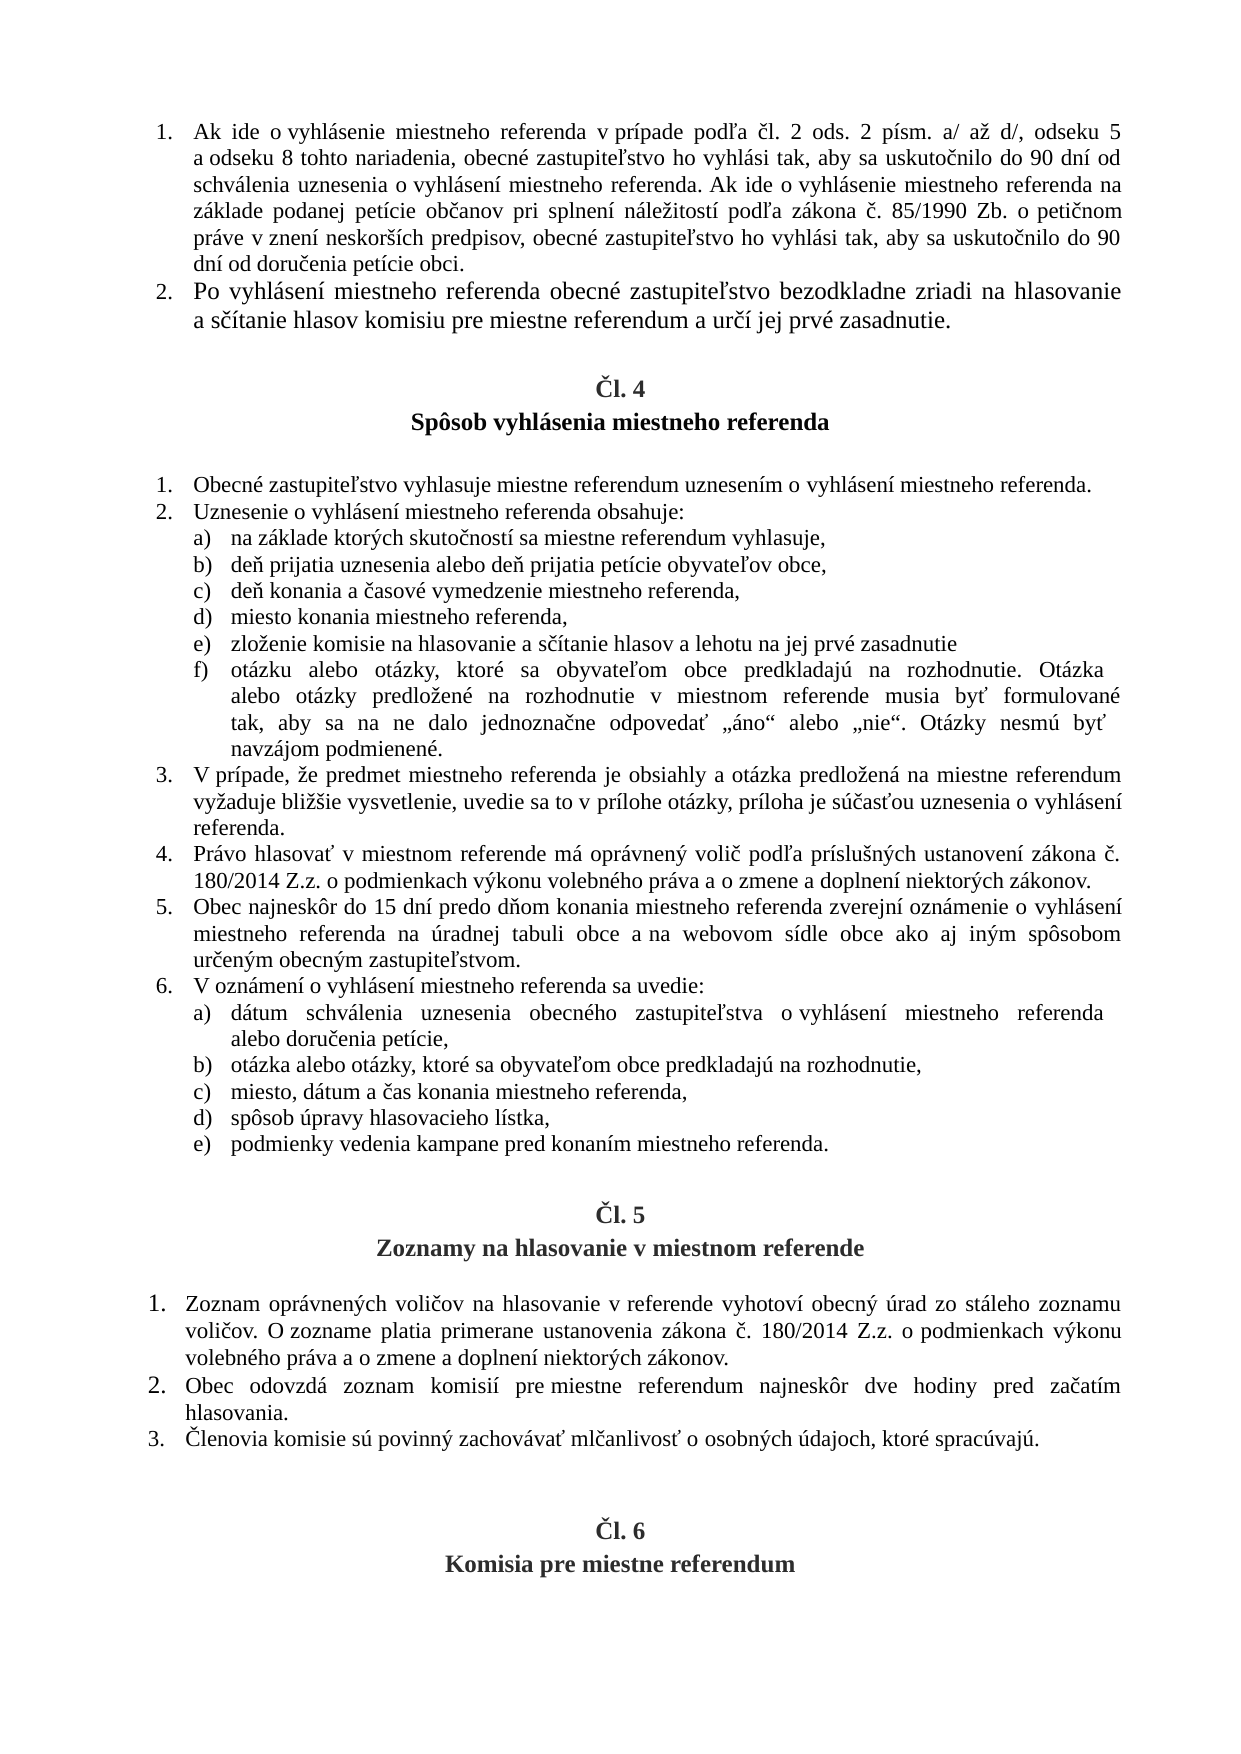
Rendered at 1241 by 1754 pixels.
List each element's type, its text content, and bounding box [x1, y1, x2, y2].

list Uznesenie o vyhlásení miestneho referenda obsahuje: [156, 498, 1122, 524]
list Obec najneskôr do 15 dní predo dňom konania miestneho referenda zverejní oznámenie o vyhlásení miestneho referenda na úradnej tabuli obce a na webovom sídle obce ako aj iným spôsobom určeným obecným zastupiteľstvom. [156, 893, 1122, 972]
list Ak ide o vyhlásenie miestneho referenda v prípade podľa čl. 2 ods. 2 písm. a/ až d/, odseku 5 a odseku 8 tohto nariadenia, obecné zastupiteľstvo ho vyhlási tak, aby sa uskutočnilo do 90 dní od schválenia uznesenia o vyhlásení miestneho referenda. Ak ide o vyhlásenie miestneho referenda na základe podanej petície občanov pri splnení náležitostí podľa zákona č. 85/1990 Zb. o petičnom práve v znení neskorších predpisov, obecné zastupiteľstvo ho vyhlási tak, aby sa uskutočnilo do 90 dní od doručenia petície obci. [156, 118, 1122, 276]
list Po vyhlásení miestneho referenda obecné zastupiteľstvo bezodkladne zriadi na hlasovanie a sčítanie hlasov komisiu pre miestne referendum a určí jej prvé zasadnutie. [156, 276, 1122, 334]
text Čl. 6 Komisia pre miestne referendum [118, 1516, 1122, 1577]
list Členovia komisie sú povinný zachovávať mlčanlivosť o osobných údajoch, ktoré spracúvajú. [148, 1425, 1122, 1451]
list deň konania a časové vymedzenie miestneho referenda, [193, 577, 1122, 603]
list miesto, dátum a čas konania miestneho referenda, [193, 1078, 1122, 1104]
list zloženie komisie na hlasovanie a sčítanie hlasov a lehotu na jej prvé zasadnutie [193, 630, 1122, 656]
list Obecné zastupiteľstvo vyhlasuje miestne referendum uznesením o vyhlásení miestneho referenda. [156, 472, 1122, 498]
list V oznámení o vyhlásení miestneho referenda sa uvedie: [156, 972, 1122, 999]
list otázka alebo otázky, ktoré sa obyvateľom obce predkladajú na rozhodnutie, [193, 1051, 1122, 1078]
list deň prijatia uznesenia alebo deň prijatia petície obyvateľov obce, [193, 551, 1122, 577]
list dátum schválenia uznesenia obecného zastupiteľstva o vyhlásení miestneho referenda alebo doručenia petície, [193, 999, 1122, 1051]
list miesto konania miestneho referenda, [193, 603, 1122, 630]
text Čl. 4 [118, 374, 1122, 402]
list spôsob úpravy hlasovacieho lístka, [193, 1104, 1122, 1130]
text Zoznamy na hlasovanie v miestnom referende [118, 1233, 1122, 1262]
list podmienky vedenia kampane pred konaním miestneho referenda. [193, 1130, 1122, 1157]
list Obec odovzdá zoznam komisií pre miestne referendum najneskôr dve hodiny pred začatím hlasovania. [148, 1370, 1122, 1425]
list Zoznam oprávnených voličov na hlasovanie v referende vyhotoví obecný úrad zo stáleho zoznamu voličov. O zozname platia primerane ustanovenia zákona č. 180/2014 Z.z. o podmienkach výkonu volebného práva a o zmene a doplnení niektorých zákonov. [148, 1288, 1122, 1370]
list Právo hlasovať v miestnom referende má oprávnený volič podľa príslušných ustanovení zákona č. 180/2014 Z.z. o podmienkach výkonu volebného práva a o zmene a doplnení niektorých zákonov. [156, 841, 1122, 893]
list V prípade, že predmet miestneho referenda je obsiahly a otázka predložená na miestne referendum vyžaduje bližšie vysvetlenie, uvedie sa to v prílohe otázky, príloha je súčasťou uznesenia o vyhlásení referenda. [156, 761, 1122, 841]
text Spôsob vyhlásenia miestneho referenda [118, 407, 1122, 435]
list otázku alebo otázky, ktoré sa obyvateľom obce predkladajú na rozhodnutie. Otázka alebo otázky predložené na rozhodnutie v miestnom referende musia byť formulované tak, aby sa na ne dalo jednoznačne odpovedať „áno“ alebo „nie“. Otázky nesmú byť navzájom podmienené. [193, 656, 1122, 761]
list na základe ktorých skutočností sa miestne referendum vyhlasuje, [193, 524, 1122, 551]
text Čl. 5 [118, 1200, 1122, 1229]
